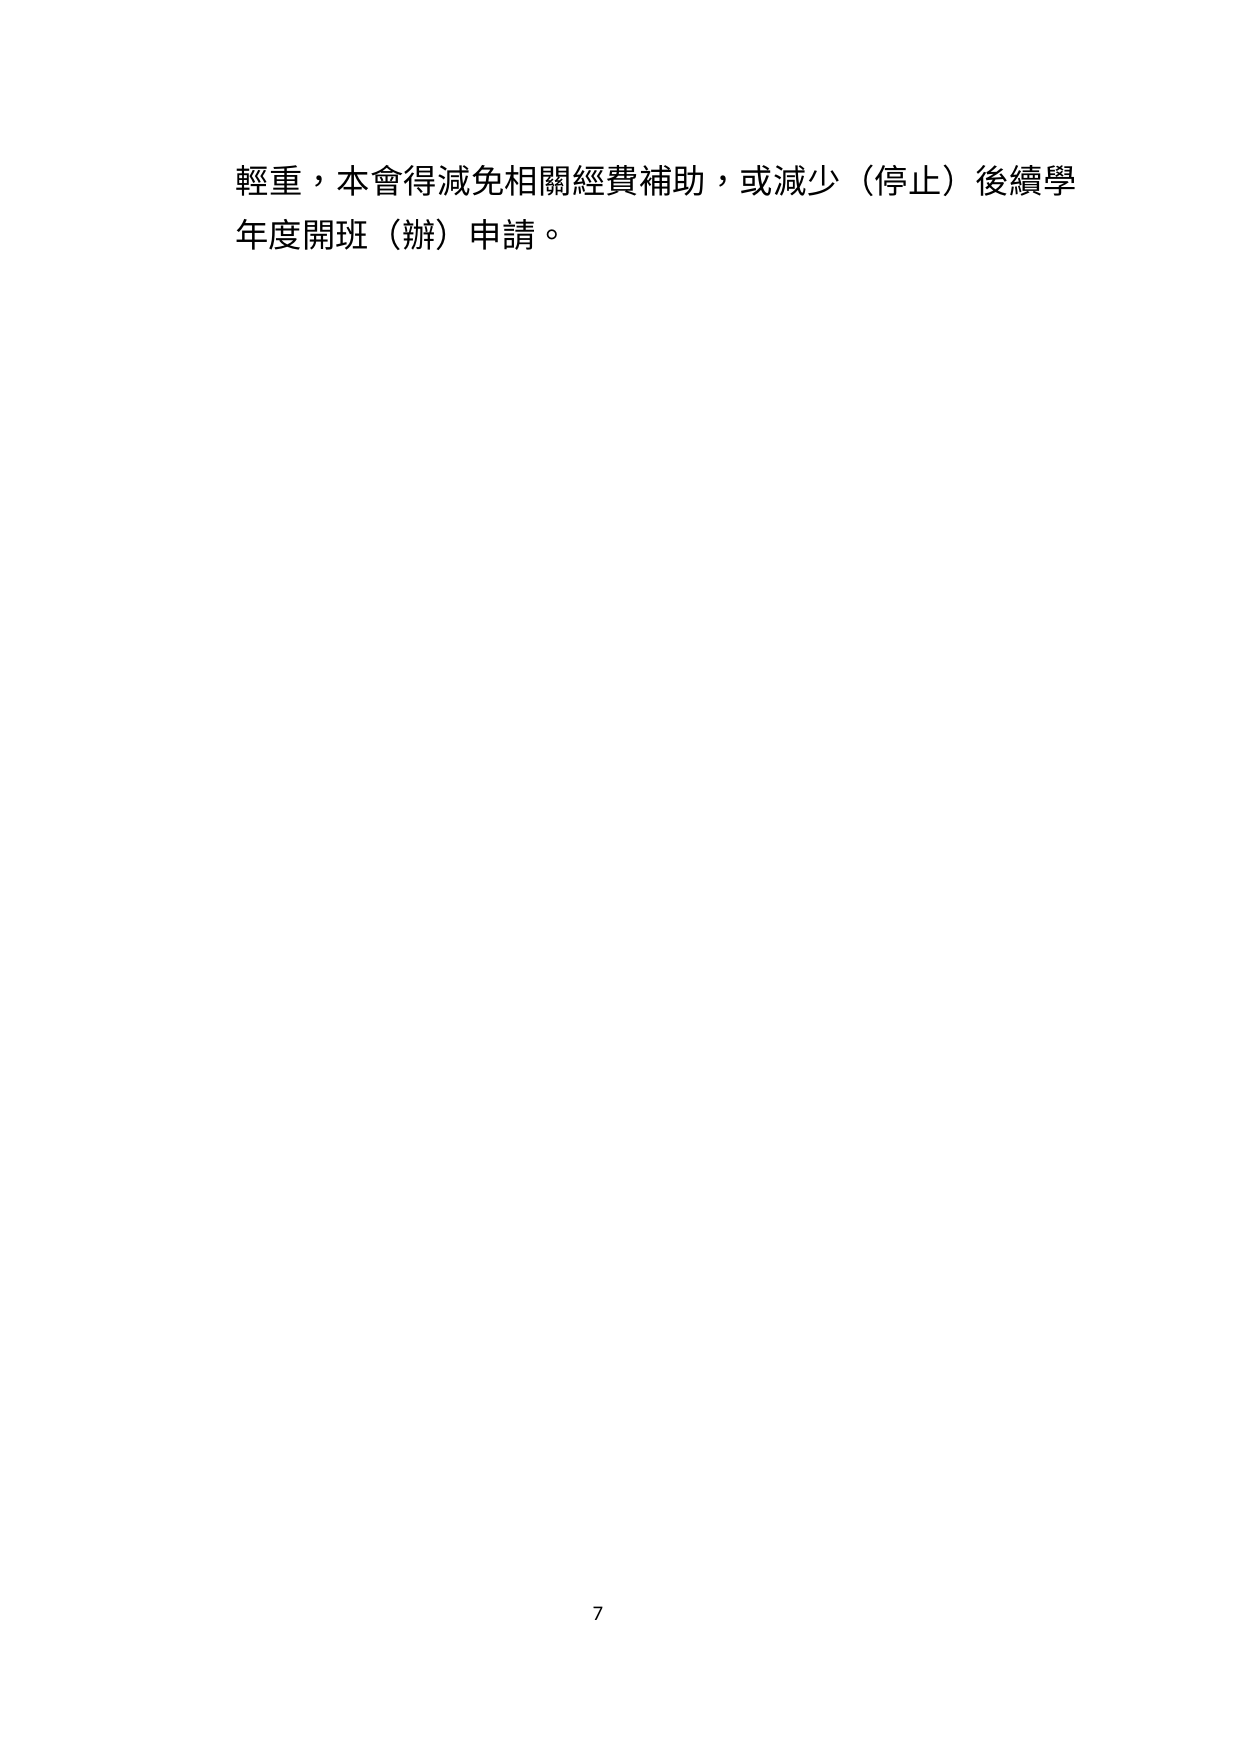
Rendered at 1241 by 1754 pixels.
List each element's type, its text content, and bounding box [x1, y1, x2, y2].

list 輕重，本會得減免相關經費補助，或減少（停止）後續學年度開班（辦）申請。 [162, 150, 1078, 258]
